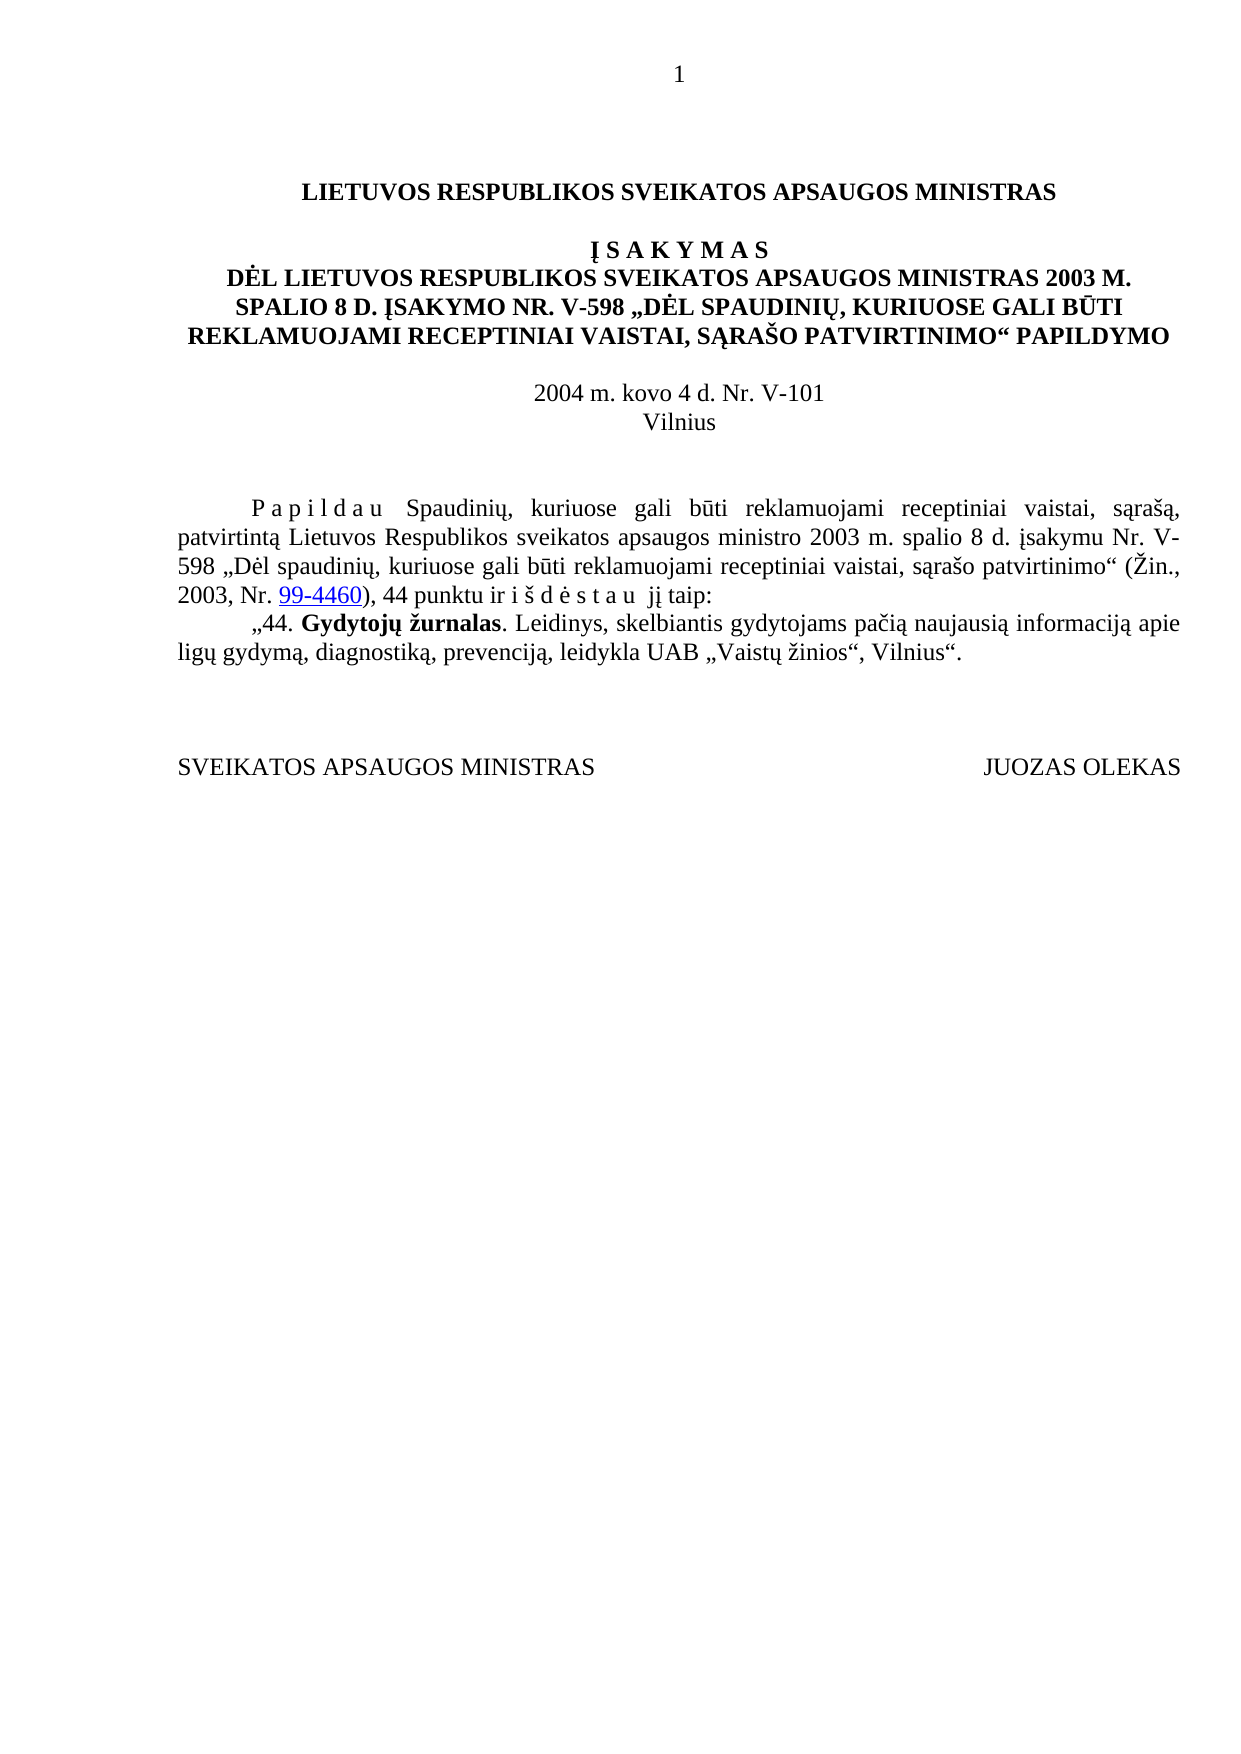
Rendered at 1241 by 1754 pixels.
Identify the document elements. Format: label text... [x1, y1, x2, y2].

text DĖL LIETUVOS RESPUBLIKOS SVEIKATOS APSAUGOS MINISTRAS 2003 M. SPALIO 8 D. ĮSAKYMO NR. V-598 „DĖL SPAUDINIŲ, KURIUOSE GALI BŪTI REKLAMUOJAMI RECEPTINIAI VAISTAI, SĄRAŠO PATVIRTINIMO“ PAPILDYMO [177, 263, 1181, 350]
text Papildau Spaudinių, kuriuose gali būti reklamuojami receptiniai vaistai, sąrašą, patvirtintą Lietuvos Respublikos sveikatos apsaugos ministro 2003 m. spalio 8 d. įsakymu Nr. V-598 „Dėl spaudinių, kuriuose gali būti reklamuojami receptiniai vaistai, sąrašo patvirtinimo“ (Žin., 2003, Nr. 99-4460), 44 punktu ir išdėstau jį taip: [177, 493, 1181, 608]
text Į S A K Y M A S [177, 235, 1181, 263]
text Vilnius [177, 407, 1181, 436]
text LIETUVOS RESPUBLIKOS SVEIKATOS APSAUGOS MINISTRAS [177, 177, 1181, 206]
text SVEIKATOS APSAUGOS MINISTRAS JUOZAS OLEKAS [177, 752, 1181, 781]
text 2004 m. kovo 4 d. Nr. V-101 [177, 378, 1181, 407]
text „44. Gydytojų žurnalas. Leidinys, skelbiantis gydytojams pačią naujausią informaciją apie ligų gydymą, diagnostiką, prevenciją, leidykla UAB „Vaistų žinios“, Vilnius“. [177, 608, 1181, 666]
